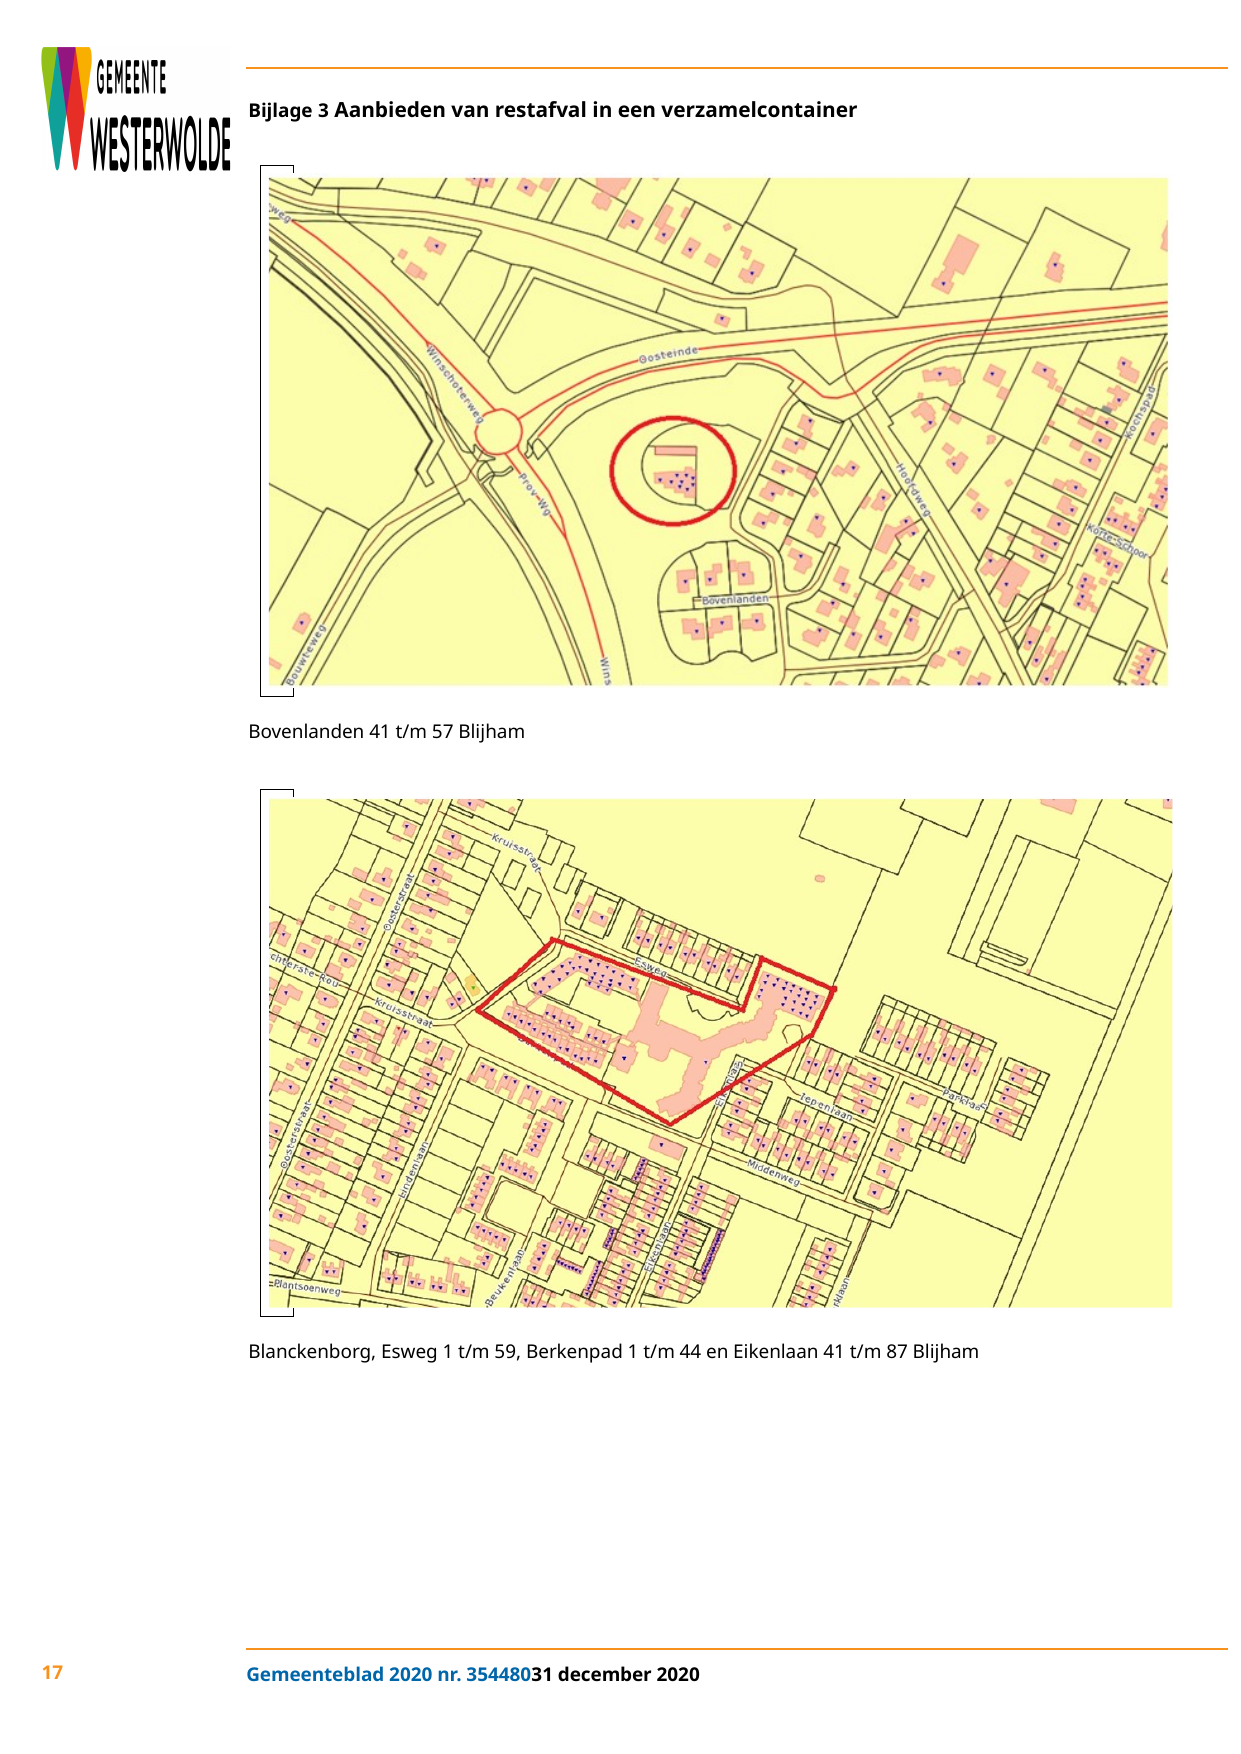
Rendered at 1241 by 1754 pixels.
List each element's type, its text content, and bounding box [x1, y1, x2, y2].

text Bovenlanden 41 t/m 57 Blijham [248, 718, 1152, 743]
picture [268, 173, 1173, 688]
text Bijlage 3 Aanbieden van restafval in een verzamelcontainer [248, 95, 1152, 123]
picture [268, 797, 1173, 1308]
text Blanckenborg, Esweg 1 t/m 59, Berkenpad 1 t/m 44 en Eikenlaan 41 t/m 87 Blijham [248, 1338, 1152, 1364]
picture [41, 47, 231, 172]
